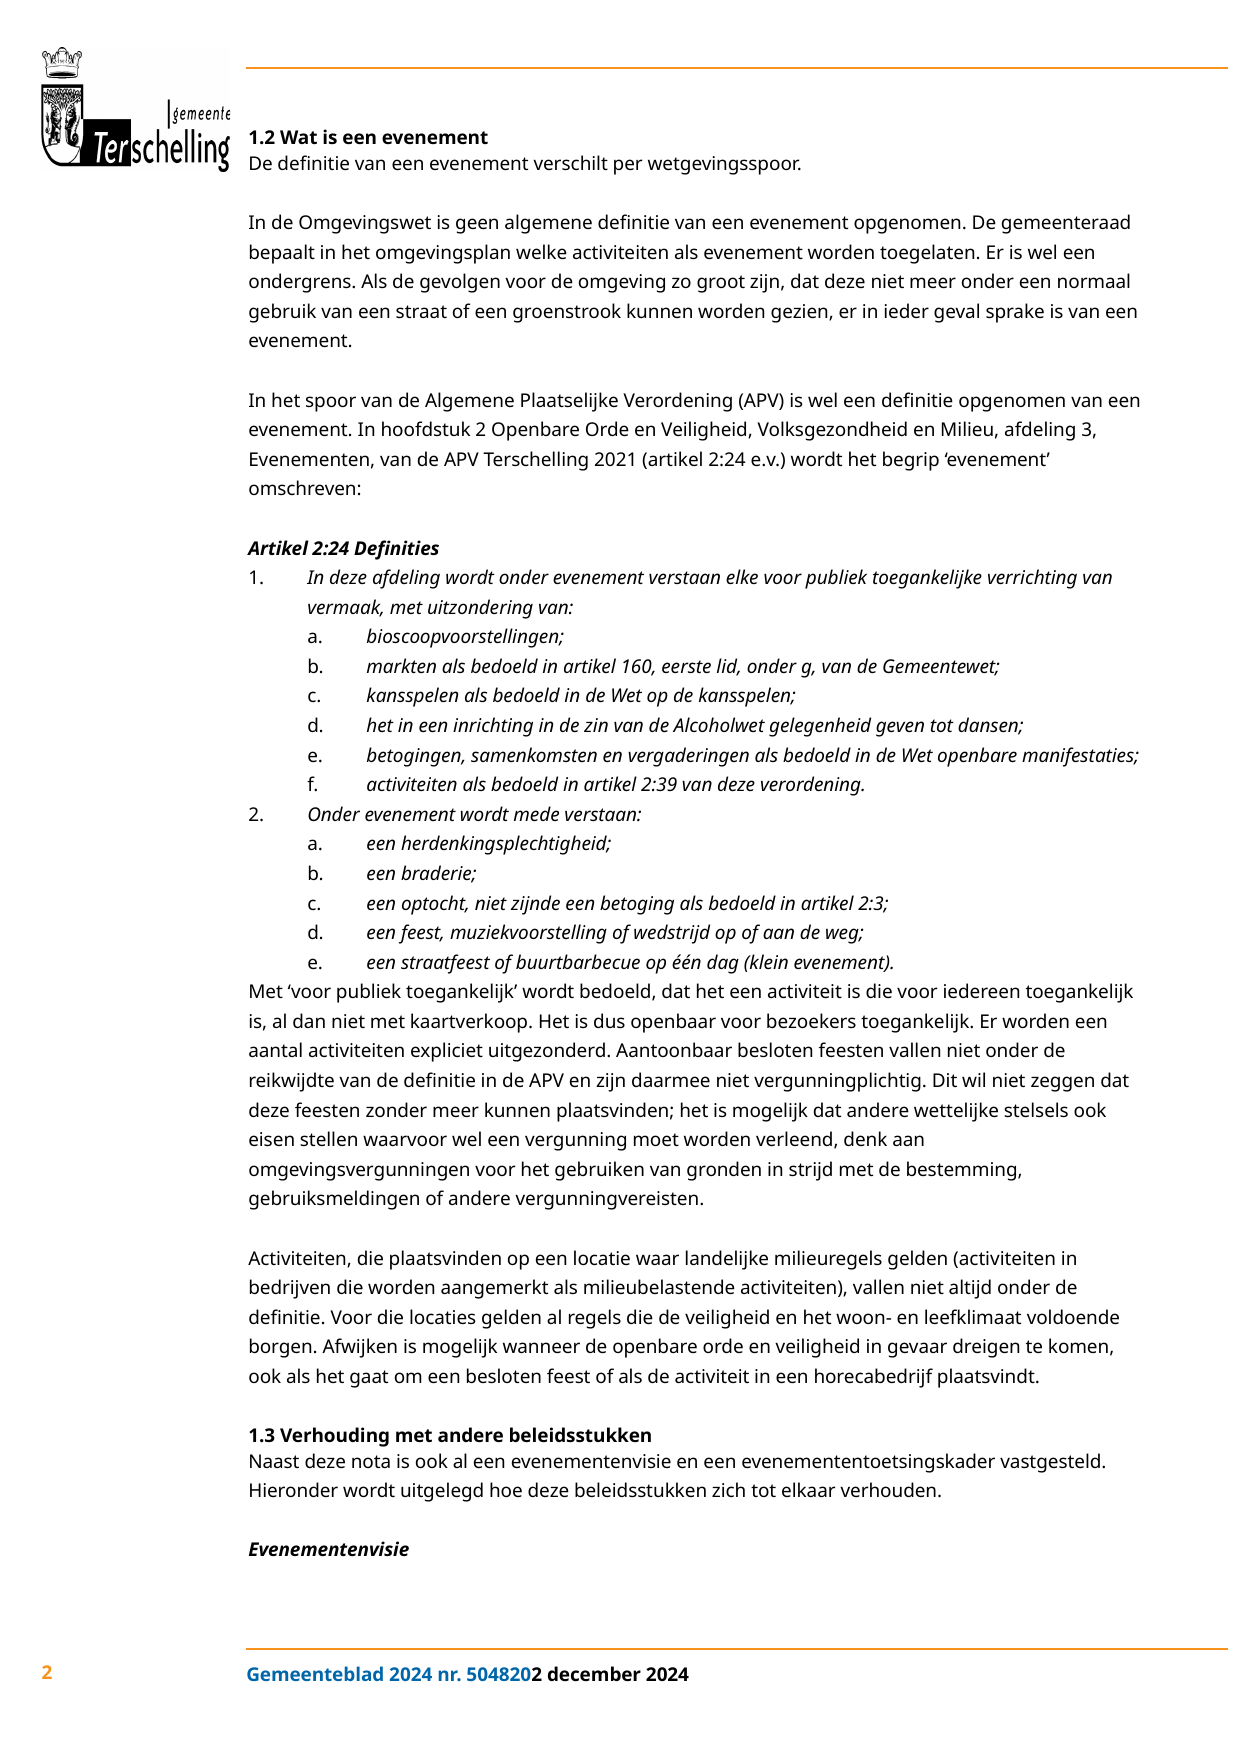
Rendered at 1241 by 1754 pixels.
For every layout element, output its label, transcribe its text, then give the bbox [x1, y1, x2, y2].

text Met ‘voor publiek toegankelijk’ wordt bedoeld, dat het een activiteit is die voor iedereen toegankelijk is, al dan niet met kaartverkoop. Het is dus openbaar voor bezoekers toegankelijk. Er worden een aantal activiteiten expliciet uitgezonderd. Aantoonbaar besloten feesten vallen niet onder de reikwijdte van de definitie in de APV en zijn daarmee niet vergunningplichtig. Dit wil niet zeggen dat deze feesten zonder meer kunnen plaatsvinden; het is mogelijk dat andere wettelijke stelsels ook eisen stellen waarvoor wel een vergunning moet worden verleend, denk aan omgevingsvergunningen voor het gebruiken van gronden in strijd met de bestemming, gebruiksmeldingen of andere vergunningvereisten. [248, 978, 1152, 1211]
text Activiteiten, die plaatsvinden op een locatie waar landelijke milieuregels gelden (activiteiten in bedrijven die worden aangemerkt als milieubelastende activiteiten), vallen niet altijd onder de definitie. Voor die locaties gelden al regels die de veiligheid en het woon- en leefklimaat voldoende borgen. Afwijken is mogelijk wanneer de openbare orde en veiligheid in gevaar dreigen te komen, ook als het gaat om een besloten feest of als de activiteit in een horecabedrijf plaatsvindt. [248, 1245, 1152, 1389]
text In het spoor van de Algemene Plaatselijke Verordening (APV) is wel een definitie opgenomen van een evenement. In hoofdstuk 2 Openbare Orde en Veiligheid, Volksgezondheid en Milieu, afdeling 3, Evenementen, van de APV Terschelling 2021 (artikel 2:24 e.v.) wordt het begrip ‘evenement’ omschreven: [248, 387, 1152, 501]
list markten als bedoeld in artikel 160, eerste lid, onder g, van de Gemeentewet; [307, 653, 1152, 679]
list een herdenkingsplechtigheid; [307, 831, 1152, 856]
list bioscoopvoorstellingen; [307, 623, 1152, 649]
list een feest, muziekvoorstelling of wedstrijd op of aan de weg; [307, 919, 1152, 945]
text Naast deze nota is ook al een evenementenvisie en een evenemententoetsingskader vastgesteld. Hieronder wordt uitgelegd hoe deze beleidsstukken zich tot elkaar verhouden. [248, 1448, 1152, 1503]
text De definitie van een evenement verschilt per wetgevingsspoor. [248, 150, 1152, 176]
list activiteiten als bedoeld in artikel 2:39 van deze verordening. [307, 771, 1152, 797]
list In deze afdeling wordt onder evenement verstaan elke voor publiek toegankelijke verrichting van vermaak, met uitzondering van: [248, 564, 1152, 619]
text Artikel 2:24 Definities [248, 535, 1152, 560]
picture [41, 47, 231, 172]
text 1.3 Verhouding met andere beleidsstukken [248, 1422, 1152, 1448]
list een straatfeest of buurtbarbecue op één dag (klein evenement). [307, 949, 1152, 974]
list Onder evenement wordt mede verstaan: [248, 801, 1152, 827]
list een optocht, niet zijnde een betoging als bedoeld in artikel 2:3; [307, 890, 1152, 915]
text Evenementenvisie [248, 1537, 1152, 1562]
text 1.2 Wat is een evenement [248, 124, 1152, 150]
list het in een inrichting in de zin van de Alcoholwet gelegenheid geven tot dansen; [307, 712, 1152, 738]
list kansspelen als bedoeld in de Wet op de kansspelen; [307, 683, 1152, 708]
list betogingen, samenkomsten en vergaderingen als bedoeld in de Wet openbare manifestaties; [307, 742, 1152, 767]
list een braderie; [307, 860, 1152, 886]
text In de Omgevingswet is geen algemene definitie van een evenement opgenomen. De gemeenteraad bepaalt in het omgevingsplan welke activiteiten als evenement worden toegelaten. Er is wel een ondergrens. Als de gevolgen voor de omgeving zo groot zijn, dat deze niet meer onder een normaal gebruik van een straat of een groenstrook kunnen worden gezien, er in ieder geval sprake is van een evenement. [248, 209, 1152, 353]
